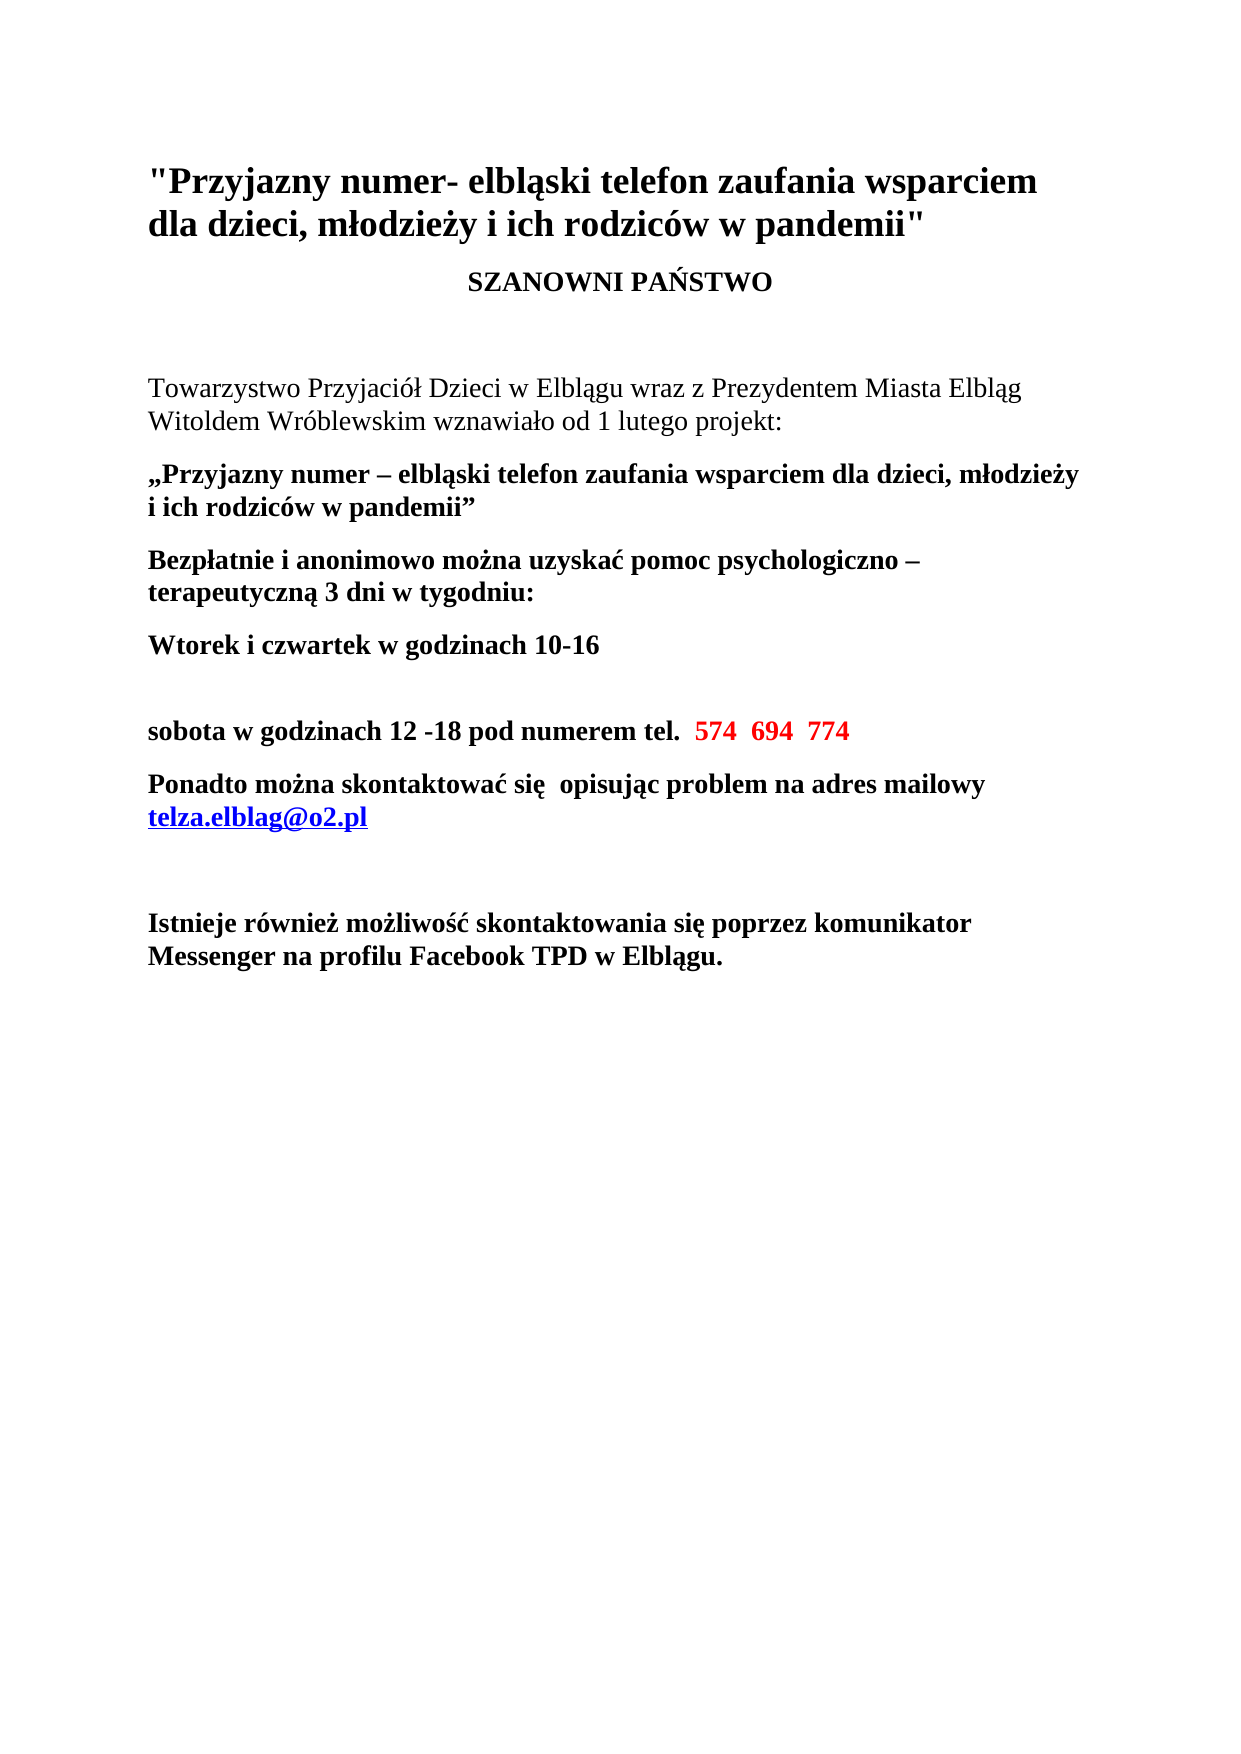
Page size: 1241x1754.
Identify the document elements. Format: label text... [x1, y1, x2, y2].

text Ponadto można skontaktować się opisując problem na adres mailowy telza.elblag@o2.pl [148, 767, 1093, 832]
text Bezpłatnie i anonimowo można uzyskać pomoc psychologiczno – terapeutyczną 3 dni w tygodniu: [148, 543, 1093, 608]
text Wtorek i czwartek w godzinach 10-16 [148, 628, 1093, 661]
text Towarzystwo Przyjaciół Dzieci w Elblągu wraz z Prezydentem Miasta Elbląg Witoldem Wróblewskim wznawiało od 1 lutego projekt: [148, 372, 1093, 436]
text SZANOWNI PAŃSTWO [148, 265, 1093, 297]
text „Przyjazny numer – elbląski telefon zaufania wsparciem dla dzieci, młodzieży i ich rodziców w pandemii” [148, 457, 1093, 522]
text "Przyjazny numer- elbląski telefon zaufania wsparciem dla dzieci, młodzieży i ich rodziców w pandemii" [148, 158, 1093, 244]
text sobota w godzinach 12 -18 pod numerem tel. 574 694 774 [148, 682, 1093, 746]
text Istnieje również możliwość skontaktowania się poprzez komunikator Messenger na profilu Facebook TPD w Elblągu. [148, 906, 1093, 971]
